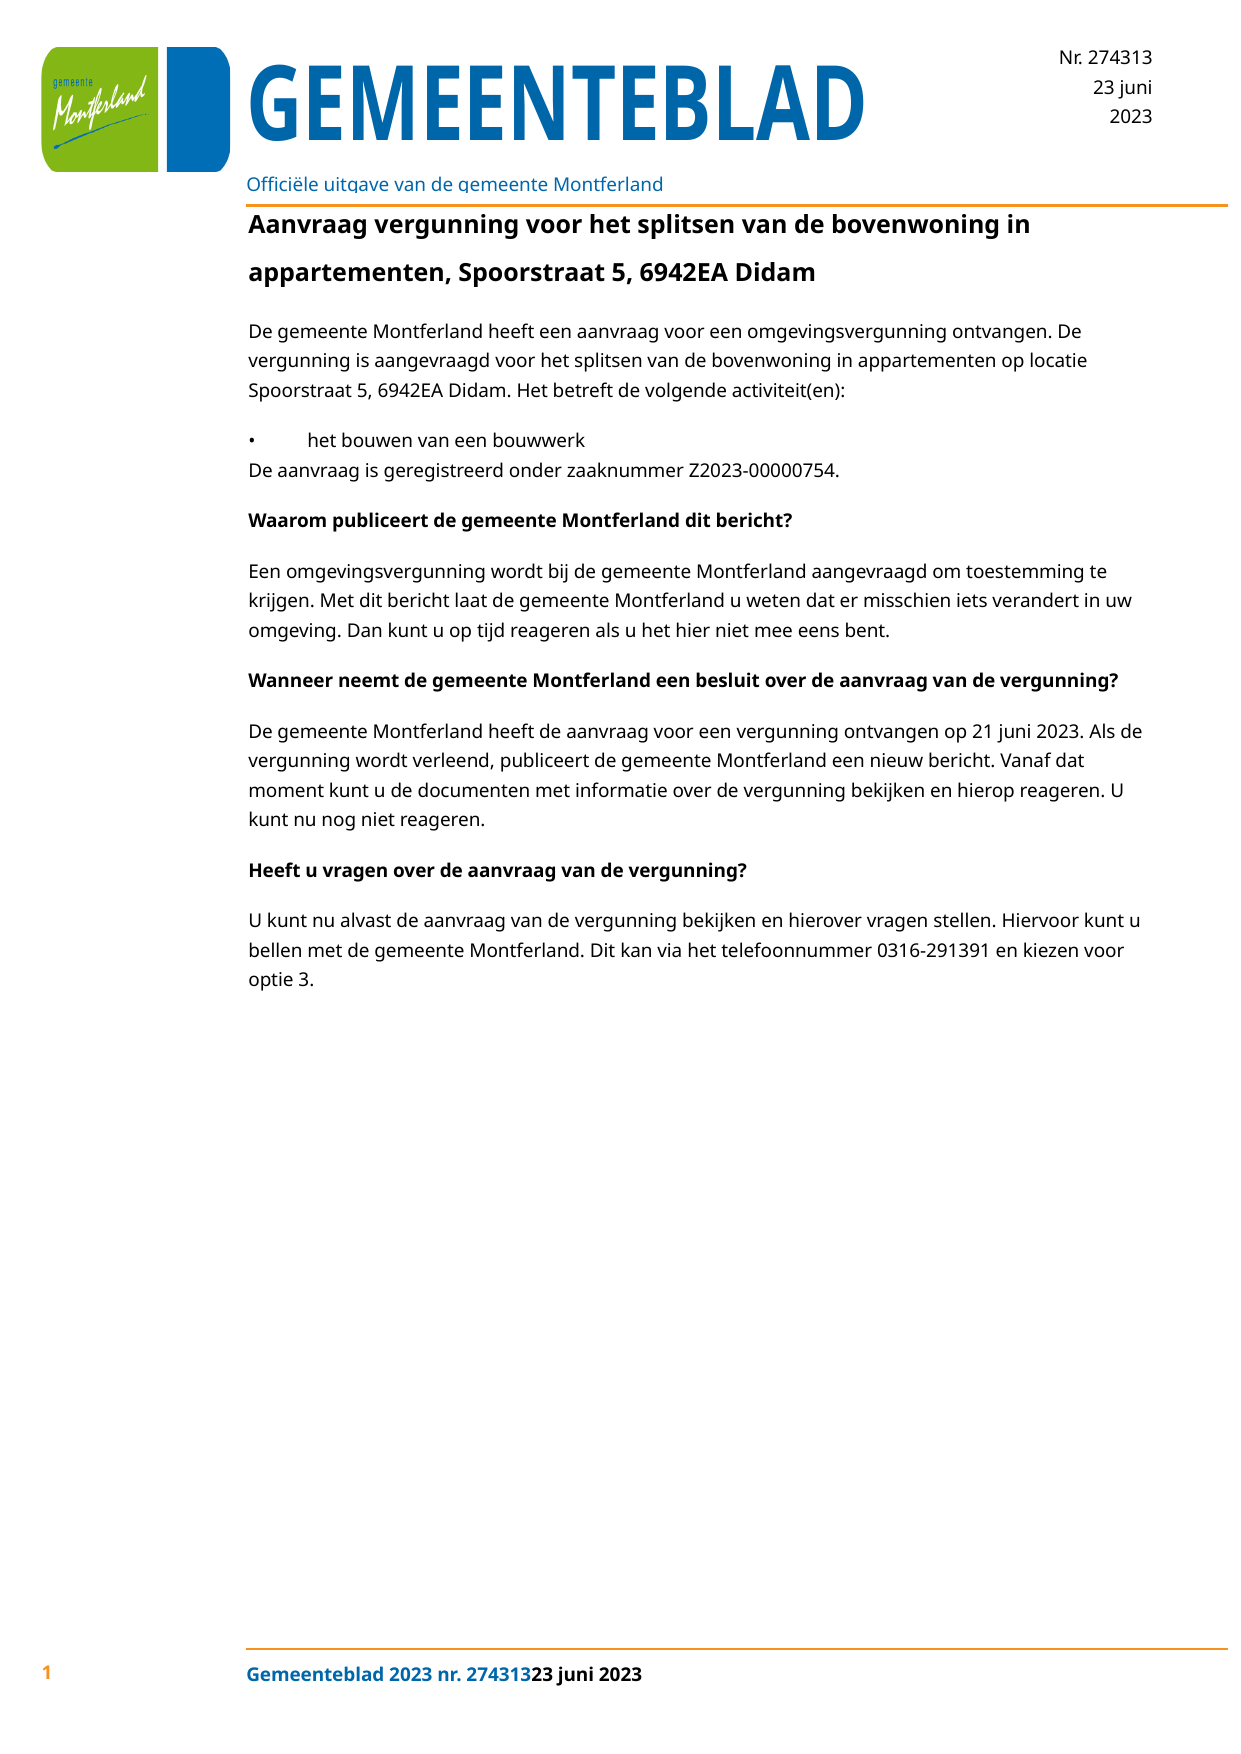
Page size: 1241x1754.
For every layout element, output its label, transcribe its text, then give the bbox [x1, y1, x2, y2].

text Wanneer neemt de gemeente Montferland een besluit over de aanvraag van de vergunning? [248, 667, 1152, 693]
text U kunt nu alvast de aanvraag van de vergunning bekijken en hierover vragen stellen. Hiervoor kunt u bellen met de gemeente Montferland. Dit kan via het telefoonnummer 0316-291391 en kiezen voor optie 3. [248, 907, 1152, 992]
text Waarom publiceert de gemeente Montferland dit bericht? [248, 507, 1152, 533]
text Een omgevingsvergunning wordt bij de gemeente Montferland aangevraagd om toestemming te krijgen. Met dit bericht laat de gemeente Montferland u weten dat er misschien iets verandert in uw omgeving. Dan kunt u op tijd reageren als u het hier niet mee eens bent. [248, 558, 1152, 643]
text De gemeente Montferland heeft de aanvraag voor een vergunning ontvangen op 21 juni 2023. Als de vergunning wordt verleend, publiceert de gemeente Montferland een nieuw bericht. Vanaf dat moment kunt u de documenten met informatie over de vergunning bekijken en hierop reageren. U kunt nu nog niet reageren. [248, 718, 1152, 832]
list het bouwen van een bouwwerk [248, 427, 1152, 453]
text De aanvraag is geregistreerd onder zaaknummer Z2023-00000754. [248, 457, 1152, 483]
text Aanvraag vergunning voor het splitsen van de bovenwoning in appartementen, Spoorstraat 5, 6942EA Didam [248, 207, 1152, 288]
text Heeft u vragen over de aanvraag van de vergunning? [248, 857, 1152, 883]
picture [41, 47, 231, 172]
text De gemeente Montferland heeft een aanvraag voor een omgevingsvergunning ontvangen. De vergunning is aangevraagd voor het splitsen van de bovenwoning in appartementen op locatie Spoorstraat 5, 6942EA Didam. Het betreft de volgende activiteit(en): [248, 318, 1152, 403]
